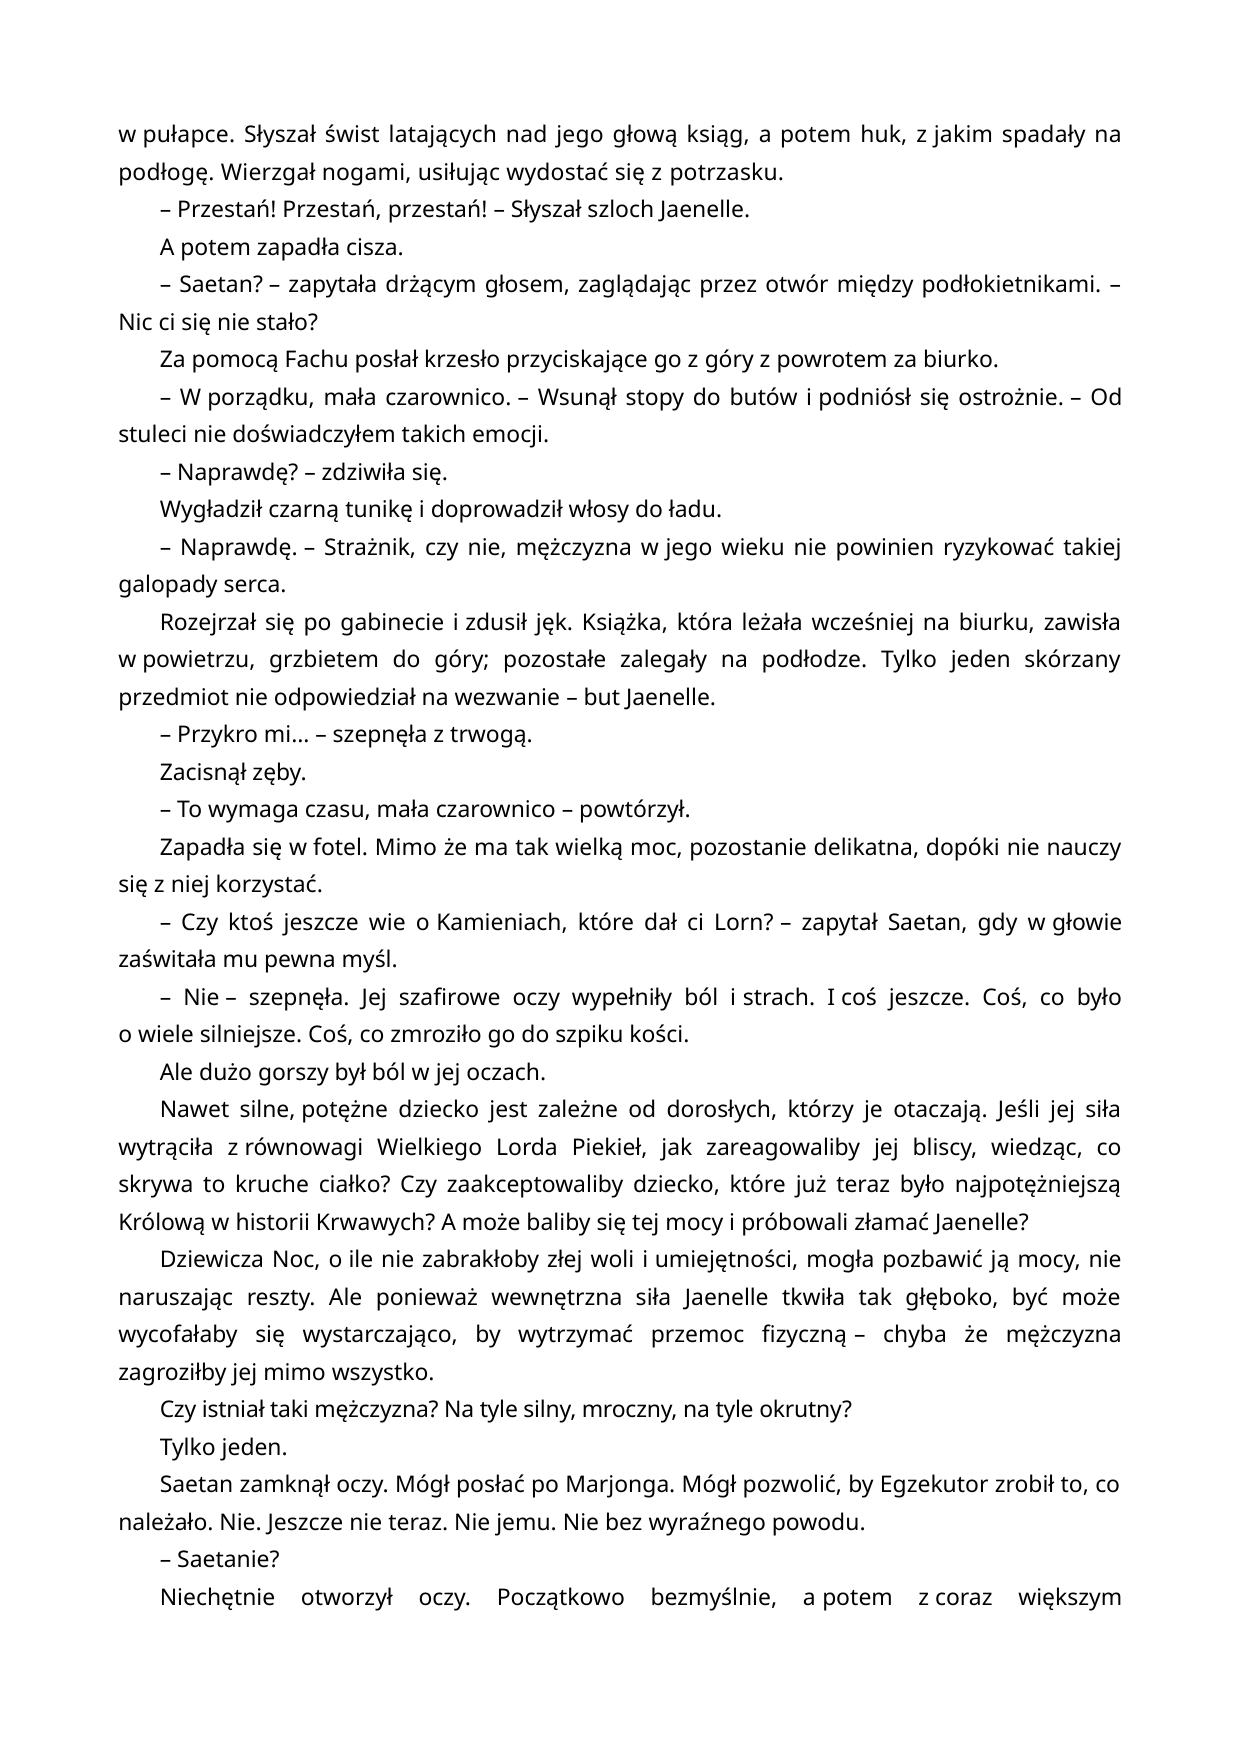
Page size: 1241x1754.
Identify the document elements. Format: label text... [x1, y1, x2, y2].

text – W porządku, mała czarownico. – Wsunął stopy do butów i podniósł się ostrożnie. – Od stuleci nie doświadczyłem takich emocji. [118, 381, 1122, 449]
text – Czy ktoś jeszcze wie o Kamieniach, które dał ci Lorn? – zapytał Saetan, gdy w głowie zaświtała mu pewna myśl. [118, 906, 1122, 974]
text Zacisnął zęby. [118, 756, 1122, 787]
text Dziewicza Noc, o ile nie zabrakłoby złej woli i umiejętności, mogła pozbawić ją mocy, nie naruszając reszty. Ale ponieważ wewnętrzna siła Jaenelle tkwiła tak głęboko, być może wycofałaby się wystarczająco, by wytrzymać przemoc fizyczną – chyba że mężczyzna zagroziłby jej mimo wszystko. [118, 1243, 1122, 1387]
text – Naprawdę? – zdziwiła się. [118, 456, 1122, 487]
text Zapadła się w fotel. Mimo że ma tak wielką moc, pozostanie delikatna, dopóki nie nauczy się z niej korzystać. [118, 831, 1122, 899]
text Tylko jeden. [118, 1431, 1122, 1462]
text Nawet silne, potężne dziecko jest zależne od dorosłych, którzy je otaczają. Jeśli jej siła wytrąciła z równowagi Wielkiego Lorda Piekieł, jak zareagowaliby jej bliscy, wiedząc, co skrywa to kruche ciałko? Czy zaakceptowaliby dziecko, które już teraz było najpotężniejszą Królową w historii Krwawych? A może baliby się tej mocy i próbowali złamać Jaenelle? [118, 1093, 1122, 1237]
text Wygładził czarną tunikę i doprowadził włosy do ładu. [118, 493, 1122, 524]
text A potem zapadła cisza. [118, 231, 1122, 262]
text – Nie – szepnęła. Jej szafirowe oczy wypełniły ból i strach. I coś jeszcze. Coś, co było o wiele silniejsze. Coś, co zmroziło go do szpiku kości. [118, 981, 1122, 1049]
text Za pomocą Fachu posłał krzesło przyciskające go z góry z powrotem za biurko. [118, 343, 1122, 374]
text – Saetan? – zapytała drżącym głosem, zaglądając przez otwór między podłokietnikami. – Nic ci się nie stało? [118, 268, 1122, 337]
text Ale dużo gorszy był ból w jej oczach. [118, 1056, 1122, 1087]
text – Naprawdę. – Strażnik, czy nie, mężczyzna w jego wieku nie powinien ryzykować takiej galopady serca. [118, 531, 1122, 599]
text w pułapce. Słyszał świst latających nad jego głową ksiąg, a potem huk, z jakim spadały na podłogę. Wierzgał nogami, usiłując wydostać się z potrzasku. [118, 118, 1122, 187]
text Czy istniał taki mężczyzna? Na tyle silny, mroczny, na tyle okrutny? [118, 1393, 1122, 1424]
text Niechętnie otworzył oczy. Początkowo bezmyślnie, a potem z coraz większym [118, 1581, 1122, 1612]
text – Przykro mi… – szepnęła z trwogą. [118, 718, 1122, 749]
text Rozejrzał się po gabinecie i zdusił jęk. Książka, która leżała wcześniej na biurku, zawisła w powietrzu, grzbietem do góry; pozostałe zalegały na podłodze. Tylko jeden skórzany przedmiot nie odpowiedział na wezwanie – but Jaenelle. [118, 606, 1122, 712]
text – Saetanie? [118, 1543, 1122, 1574]
text – Przestań! Przestań, przestań! – Słyszał szloch Jaenelle. [118, 193, 1122, 224]
text – To wymaga czasu, mała czarownico – powtórzył. [118, 793, 1122, 824]
text Saetan zamknął oczy. Mógł posłać po Marjonga. Mógł pozwolić, by Egzekutor zrobił to, co należało. Nie. Jeszcze nie teraz. Nie jemu. Nie bez wyraźnego powodu. [118, 1468, 1122, 1537]
